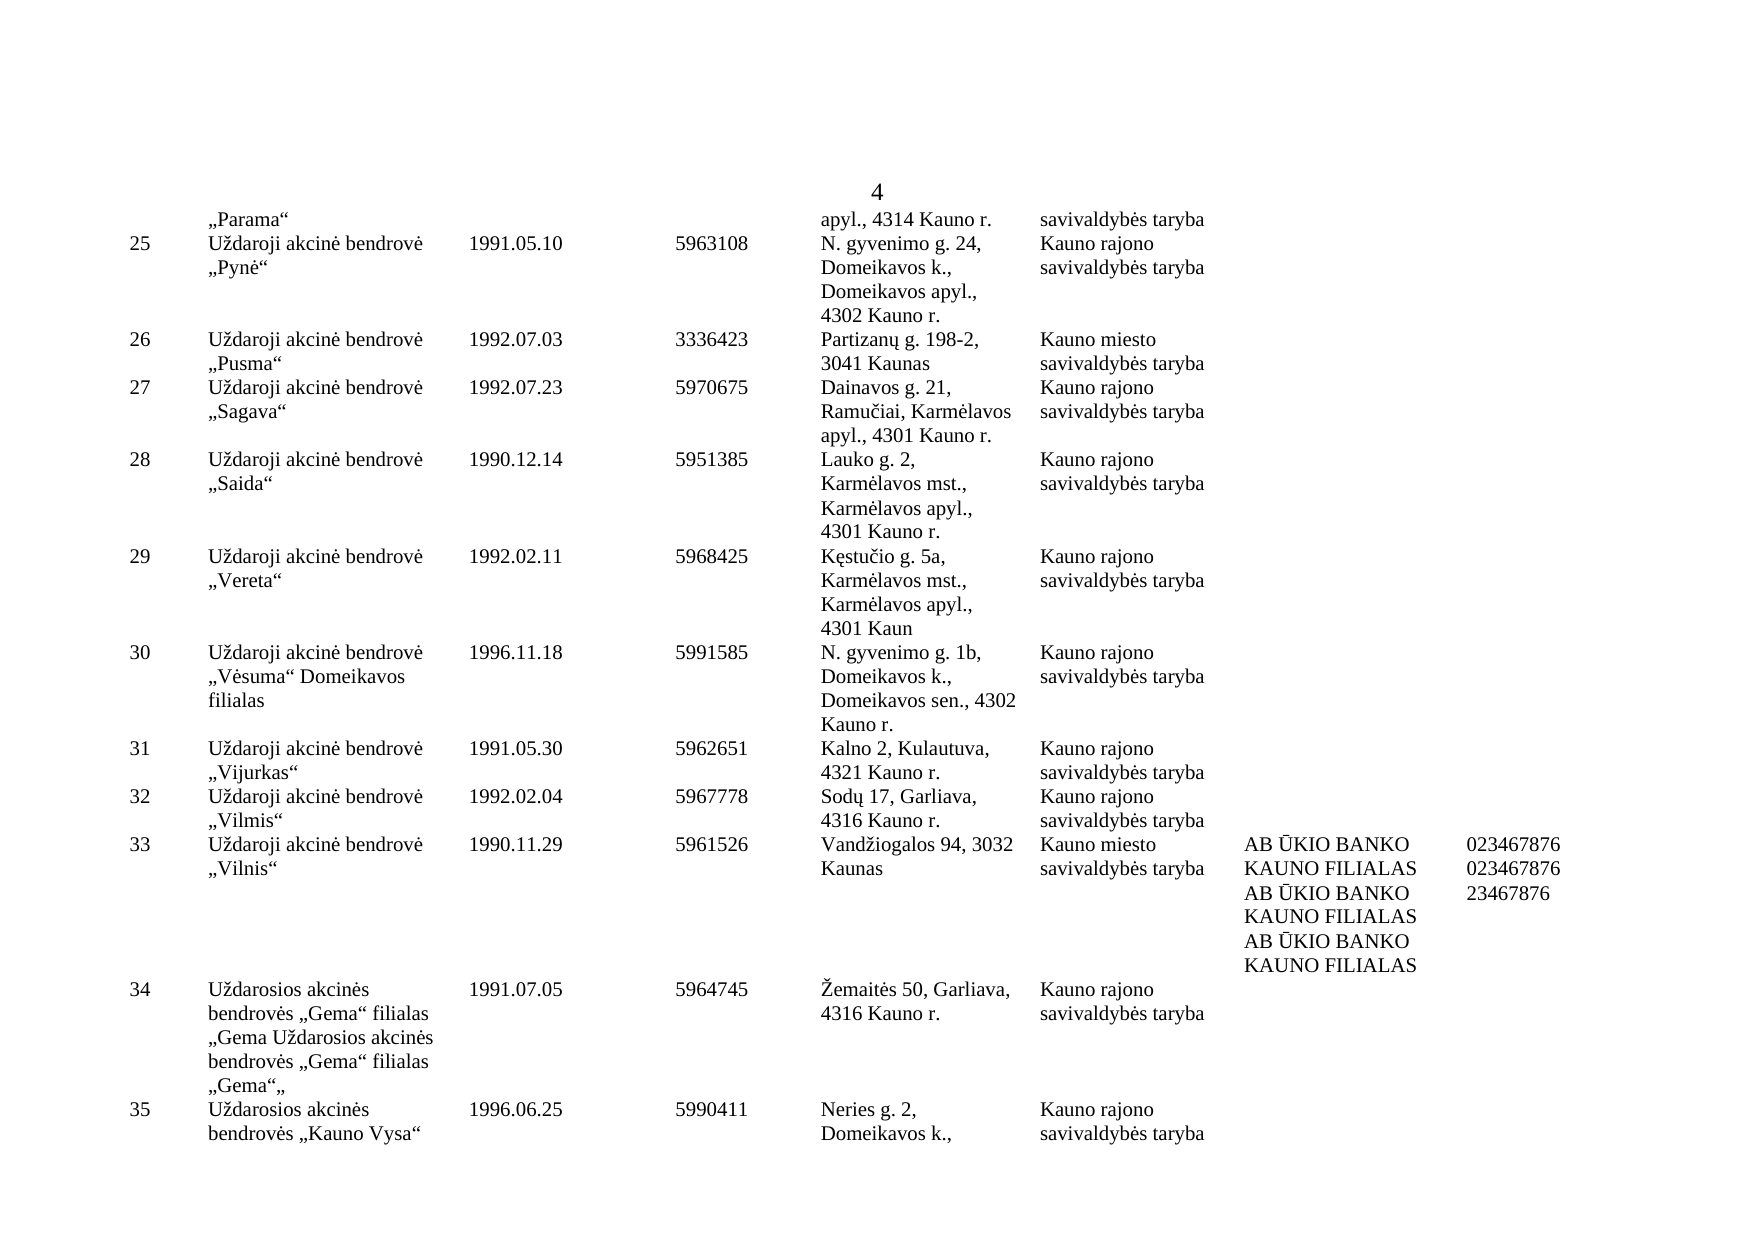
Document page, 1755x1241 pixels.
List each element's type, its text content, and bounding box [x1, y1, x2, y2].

table_cell 5962651 [664, 736, 809, 784]
table_cell Kauno rajono savivaldybės taryba [1029, 447, 1233, 543]
table_cell 1990.12.14 [458, 447, 664, 543]
table_cell Vandžiogalos 94, 3032 Kaunas [809, 832, 1028, 977]
table_cell 29 [118, 544, 197, 640]
table_cell 1992.02.11 [458, 544, 664, 640]
table_cell Kęstučio g. 5a, Karmėlavos mst., Karmėlavos apyl., 4301 Kaun [809, 544, 1028, 640]
table_cell 1992.02.04 [458, 784, 664, 832]
table_cell Uždaroji akcinė bendrovė „Vijurkas“ [197, 736, 457, 784]
table_cell [1455, 977, 1636, 1097]
table_cell Kauno miesto savivaldybės taryba [1029, 327, 1233, 375]
table_cell 30 [118, 640, 197, 736]
table_cell Kauno miesto savivaldybės taryba [1029, 832, 1233, 977]
table_cell 5967778 [664, 784, 809, 832]
table_cell apyl., 4314 Kauno r. [809, 207, 1028, 231]
table_cell Uždaroji akcinė bendrovė „Saida“ [197, 447, 457, 543]
table_cell [1233, 544, 1455, 640]
table_cell AB ŪKIO BANKO KAUNO FILIALAS AB ŪKIO BANKO KAUNO FILIALAS AB ŪKIO BANKO KAUNO FILIALAS [1233, 832, 1455, 977]
table_cell [1455, 544, 1636, 640]
table_cell Sodų 17, Garliava, 4316 Kauno r. [809, 784, 1028, 832]
table_cell [1233, 327, 1455, 375]
table_cell [1233, 784, 1455, 832]
table_cell Kauno rajono savivaldybės taryba [1029, 736, 1233, 784]
table_cell [1455, 207, 1636, 231]
table_cell Uždarosios akcinės bendrovės „Kauno Vysa“ [197, 1097, 457, 1145]
table_cell 1996.11.18 [458, 640, 664, 736]
table_cell [1455, 447, 1636, 543]
table_cell 1996.06.25 [458, 1097, 664, 1145]
table_cell [118, 207, 197, 231]
table_cell Žemaitės 50, Garliava, 4316 Kauno r. [809, 977, 1028, 1097]
table_cell 31 [118, 736, 197, 784]
table_cell Partizanų g. 198-2, 3041 Kaunas [809, 327, 1028, 375]
table_cell Uždaroji akcinė bendrovė „Pusma“ [197, 327, 457, 375]
table_cell [458, 207, 664, 231]
table_cell [1455, 1097, 1636, 1145]
table_cell [1233, 207, 1455, 231]
table_cell Kauno rajono savivaldybės taryba [1029, 640, 1233, 736]
table_cell Uždaroji akcinė bendrovė „Vėsuma“ Domeikavos filialas [197, 640, 457, 736]
table_cell Uždaroji akcinė bendrovė „Vilmis“ [197, 784, 457, 832]
table_cell 32 [118, 784, 197, 832]
table_cell Uždaroji akcinė bendrovė „Sagava“ [197, 375, 457, 447]
table_cell 5961526 [664, 832, 809, 977]
table_cell 5990411 [664, 1097, 809, 1145]
table_cell Kauno rajono savivaldybės taryba [1029, 544, 1233, 640]
table_cell Neries g. 2, Domeikavos k., [809, 1097, 1028, 1145]
table_cell 5968425 [664, 544, 809, 640]
table_cell 1992.07.03 [458, 327, 664, 375]
table_cell N. gyvenimo g. 1b, Domeikavos k., Domeikavos sen., 4302 Kauno r. [809, 640, 1028, 736]
table_cell 34 [118, 977, 197, 1097]
table_cell 023467876 023467876 23467876 [1455, 832, 1636, 977]
table_cell Dainavos g. 21, Ramučiai, Karmėlavos apyl., 4301 Kauno r. [809, 375, 1028, 447]
table_cell Kauno rajono savivaldybės taryba [1029, 977, 1233, 1097]
table_cell 3336423 [664, 327, 809, 375]
table_cell [1233, 1097, 1455, 1145]
table_cell 26 [118, 327, 197, 375]
table_cell Uždaroji akcinė bendrovė „Vereta“ [197, 544, 457, 640]
table_cell 5951385 [664, 447, 809, 543]
table_cell [664, 207, 809, 231]
table_cell 1991.07.05 [458, 977, 664, 1097]
table_cell Lauko g. 2, Karmėlavos mst., Karmėlavos apyl., 4301 Kauno r. [809, 447, 1028, 543]
table_cell „Parama“ [197, 207, 457, 231]
table_cell 35 [118, 1097, 197, 1145]
table_cell [1233, 736, 1455, 784]
table_cell [1455, 327, 1636, 375]
table_cell Uždarosios akcinės bendrovės „Gema“ filialas „Gema Uždarosios akcinės bendrovės „Gema“ filialas „Gema“„ [197, 977, 457, 1097]
table_cell 5963108 [664, 231, 809, 327]
table_cell 27 [118, 375, 197, 447]
table_cell [1455, 231, 1636, 327]
table_cell [1233, 231, 1455, 327]
table_cell 1991.05.30 [458, 736, 664, 784]
table_cell [1455, 375, 1636, 447]
table_cell 5964745 [664, 977, 809, 1097]
table_cell [1455, 736, 1636, 784]
table_cell Uždaroji akcinė bendrovė „Pynė“ [197, 231, 457, 327]
table_cell 33 [118, 832, 197, 977]
table_cell Kauno rajono savivaldybės taryba [1029, 784, 1233, 832]
table_cell [1233, 977, 1455, 1097]
table_cell [1455, 784, 1636, 832]
table_cell 1991.05.10 [458, 231, 664, 327]
table_cell [1233, 375, 1455, 447]
table_cell Kauno rajono savivaldybės taryba [1029, 1097, 1233, 1145]
table_cell [1233, 640, 1455, 736]
table_cell 28 [118, 447, 197, 543]
table_cell [1233, 447, 1455, 543]
table_cell N. gyvenimo g. 24, Domeikavos k., Domeikavos apyl., 4302 Kauno r. [809, 231, 1028, 327]
table_cell Kauno rajono savivaldybės taryba [1029, 375, 1233, 447]
table_cell [1455, 640, 1636, 736]
table_cell savivaldybės taryba [1029, 207, 1233, 231]
table_cell Kauno rajono savivaldybės taryba [1029, 231, 1233, 327]
table_cell 1992.07.23 [458, 375, 664, 447]
table_cell 25 [118, 231, 197, 327]
table_cell 5970675 [664, 375, 809, 447]
table_cell 1990.11.29 [458, 832, 664, 977]
table_cell Kalno 2, Kulautuva, 4321 Kauno r. [809, 736, 1028, 784]
table_cell Uždaroji akcinė bendrovė „Vilnis“ [197, 832, 457, 977]
table_cell 5991585 [664, 640, 809, 736]
